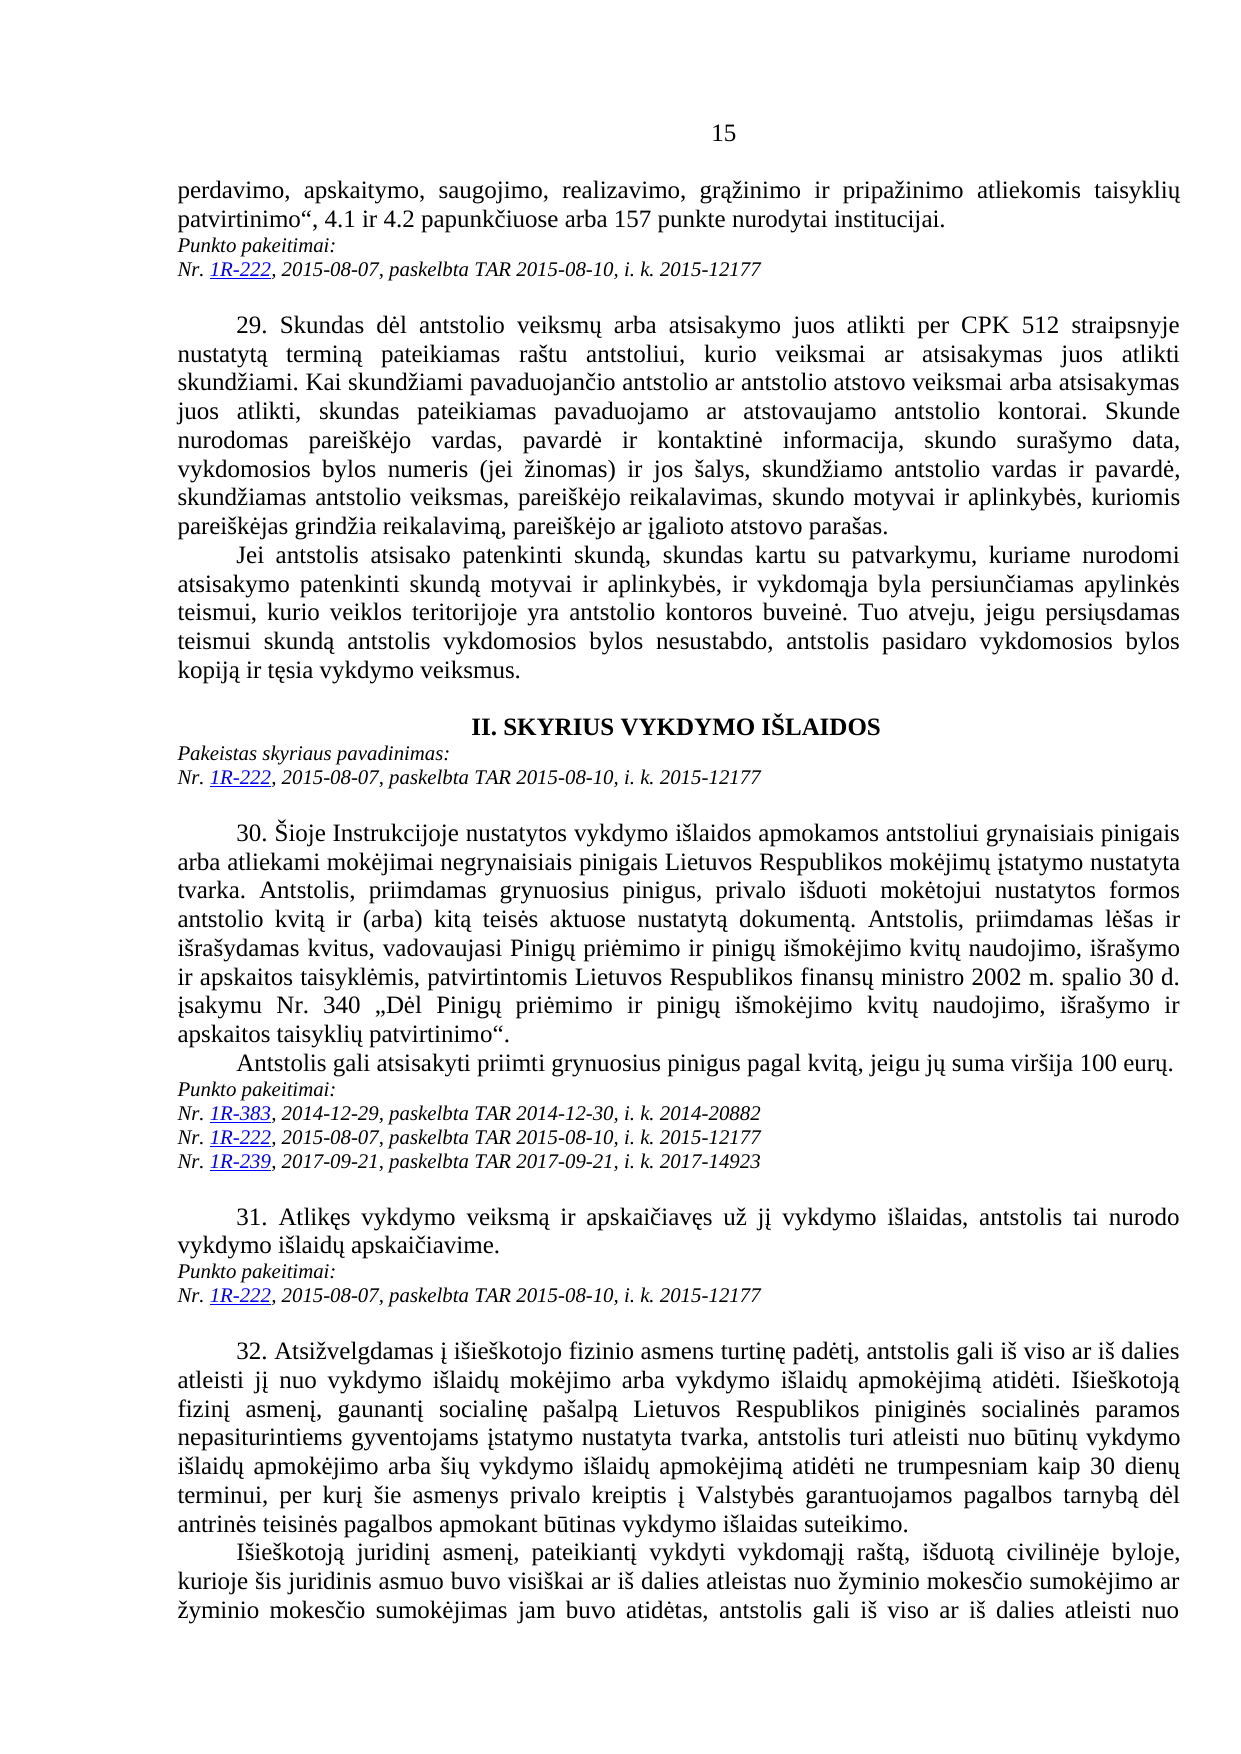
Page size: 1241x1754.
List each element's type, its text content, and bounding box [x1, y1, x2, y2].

text Pakeistas skyriaus pavadinimas: [177, 741, 1181, 765]
text Nr. 1R-222, 2015-08-07, paskelbta TAR 2015-08-10, i. k. 2015-12177 [177, 257, 1181, 281]
text perdavimo, apskaitymo, saugojimo, realizavimo, grąžinimo ir pripažinimo atliekomis taisyklių patvirtinimo“, 4.1 ir 4.2 papunkčiuose arba 157 punkte nurodytai institucijai. [177, 176, 1181, 233]
text 31. Atlikęs vykdymo veiksmą ir apskaičiavęs už jį vykdymo išlaidas, antstolis tai nurodo vykdymo išlaidų apskaičiavime. [177, 1202, 1181, 1259]
text Nr. 1R-383, 2014-12-29, paskelbta TAR 2014-12-30, i. k. 2014-20882 [177, 1101, 1181, 1125]
text Nr. 1R-222, 2015-08-07, paskelbta TAR 2015-08-10, i. k. 2015-12177 [177, 765, 1181, 789]
text Antstolis gali atsisakyti priimti grynuosius pinigus pagal kvitą, jeigu jų suma viršija 100 eurų. [177, 1048, 1181, 1077]
text Išieškotoją juridinį asmenį, pateikiantį vykdyti vykdomąjį raštą, išduotą civilinėje byloje, kurioje šis juridinis asmuo buvo visiškai ar iš dalies atleistas nuo žyminio mokesčio sumokėjimo ar žyminio mokesčio sumokėjimas jam buvo atidėtas, antstolis gali iš viso ar iš dalies atleisti nuo [177, 1537, 1181, 1624]
text 29. Skundas dėl antstolio veiksmų arba atsisakymo juos atlikti per CPK 512 straipsnyje nustatytą terminą pateikiamas raštu antstoliui, kurio veiksmai ar atsisakymas juos atlikti skundžiami. Kai skundžiami pavaduojančio antstolio ar antstolio atstovo veiksmai arba atsisakymas juos atlikti, skundas pateikiamas pavaduojamo ar atstovaujamo antstolio kontorai. Skunde nurodomas pareiškėjo vardas, pavardė ir kontaktinė informacija, skundo surašymo data, vykdomosios bylos numeris (jei žinomas) ir jos šalys, skundžiamo antstolio vardas ir pavardė, skundžiamas antstolio veiksmas, pareiškėjo reikalavimas, skundo motyvai ir aplinkybės, kuriomis pareiškėjas grindžia reikalavimą, pareiškėjo ar įgalioto atstovo parašas. [177, 310, 1181, 540]
text Punkto pakeitimai: [177, 233, 1181, 257]
text 30. Šioje Instrukcijoje nustatytos vykdymo išlaidos apmokamos antstoliui grynaisiais pinigais arba atliekami mokėjimai negrynaisiais pinigais Lietuvos Respublikos mokėjimų įstatymo nustatyta tvarka. Antstolis, priimdamas grynuosius pinigus, privalo išduoti mokėtojui nustatytos formos antstolio kvitą ir (arba) kitą teisės aktuose nustatytą dokumentą. Antstolis, priimdamas lėšas ir išrašydamas kvitus, vadovaujasi Pinigų priėmimo ir pinigų išmokėjimo kvitų naudojimo, išrašymo ir apskaitos taisyklėmis, patvirtintomis Lietuvos Respublikos finansų ministro 2002 m. spalio 30 d. įsakymu Nr. 340 „Dėl Pinigų priėmimo ir pinigų išmokėjimo kvitų naudojimo, išrašymo ir apskaitos taisyklių patvirtinimo“. [177, 818, 1181, 1048]
text Punkto pakeitimai: [177, 1077, 1181, 1101]
text Nr. 1R-222, 2015-08-07, paskelbta TAR 2015-08-10, i. k. 2015-12177 [177, 1125, 1181, 1149]
text Jei antstolis atsisako patenkinti skundą, skundas kartu su patvarkymu, kuriame nurodomi atsisakymo patenkinti skundą motyvai ir aplinkybės, ir vykdomąja byla persiunčiamas apylinkės teismui, kurio veiklos teritorijoje yra antstolio kontoros buveinė. Tuo atveju, jeigu persiųsdamas teismui skundą antstolis vykdomosios bylos nesustabdo, antstolis pasidaro vykdomosios bylos kopiją ir tęsia vykdymo veiksmus. [177, 540, 1181, 684]
text 32. Atsižvelgdamas į išieškotojo fizinio asmens turtinę padėtį, antstolis gali iš viso ar iš dalies atleisti jį nuo vykdymo išlaidų mokėjimo arba vykdymo išlaidų apmokėjimą atidėti. Išieškotoją fizinį asmenį, gaunantį socialinę pašalpą Lietuvos Respublikos piniginės socialinės paramos nepasiturintiems gyventojams įstatymo nustatyta tvarka, antstolis turi atleisti nuo būtinų vykdymo išlaidų apmokėjimo arba šių vykdymo išlaidų apmokėjimą atidėti ne trumpesniam kaip 30 dienų terminui, per kurį šie asmenys privalo kreiptis į Valstybės garantuojamos pagalbos tarnybą dėl antrinės teisinės pagalbos apmokant būtinas vykdymo išlaidas suteikimo. [177, 1336, 1181, 1537]
text Nr. 1R-239, 2017-09-21, paskelbta TAR 2017-09-21, i. k. 2017-14923 [177, 1149, 1181, 1173]
text Punkto pakeitimai: [177, 1259, 1181, 1283]
text II. SKYRIUS VYKDYMO IŠLAIDOS [177, 712, 1181, 741]
text Nr. 1R-222, 2015-08-07, paskelbta TAR 2015-08-10, i. k. 2015-12177 [177, 1283, 1181, 1307]
